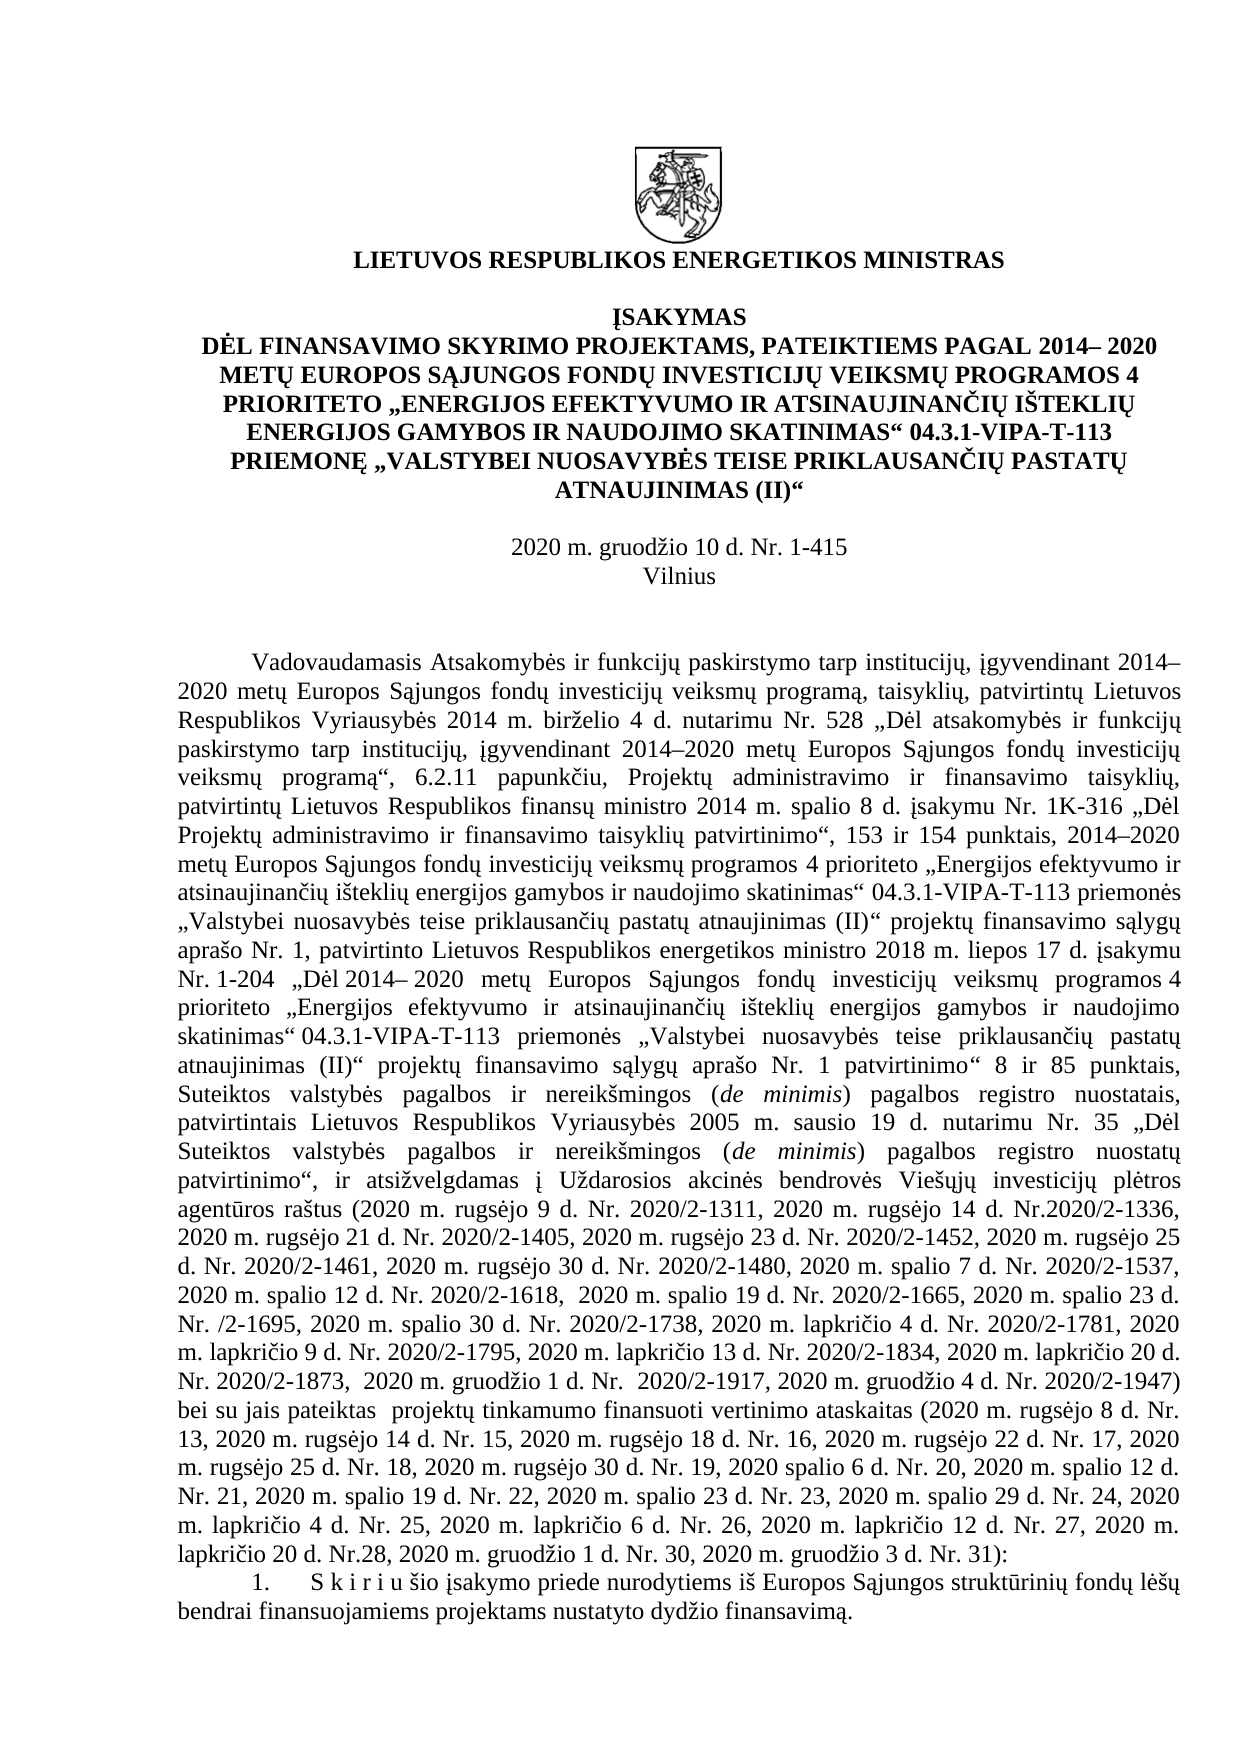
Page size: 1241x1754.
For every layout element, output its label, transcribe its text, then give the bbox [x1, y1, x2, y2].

text ĮSAKYMAS [177, 302, 1181, 331]
text lIETUVOS RESPUBLIKOS energetikos MINISTRAS [177, 245, 1181, 274]
text 2020 m. gruodžio 10 d. Nr. 1-415 [177, 532, 1181, 561]
text Vadovaudamasis Atsakomybės ir funkcijų paskirstymo tarp institucijų, įgyvendinant 2014–2020 metų Europos Sąjungos fondų investicijų veiksmų programą, taisyklių, patvirtintų Lietuvos Respublikos Vyriausybės 2014 m. birželio 4 d. nutarimu Nr. 528 „Dėl atsakomybės ir funkcijų paskirstymo tarp institucijų, įgyvendinant 2014–2020 metų Europos Sąjungos fondų investicijų veiksmų programą“, 6.2.11 papunkčiu, Projektų administravimo ir finansavimo taisyklių, patvirtintų Lietuvos Respublikos finansų ministro 2014 m. spalio 8 d. įsakymu Nr. 1K-316 „Dėl Projektų administravimo ir finansavimo taisyklių patvirtinimo“, 153 ir 154 punktais, 2014–2020 metų Europos Sąjungos fondų investicijų veiksmų programos 4 prioriteto „Energijos efektyvumo ir atsinaujinančių išteklių energijos gamybos ir naudojimo skatinimas“ 04.3.1-vipa-t-113 priemonės „Valstybei nuosavybės teise priklausančių pastatų atnaujinimas (II)“ projektų finansavimo sąlygų aprašo Nr. 1, patvirtinto Lietuvos Respublikos energetikos ministro 2018 m. liepos 17 d. įsakymu Nr. 1-204 „Dėl 2014– 2020 metų Europos Sąjungos fondų investicijų veiksmų programos 4 prioriteto „Energijos efektyvumo ir atsinaujinančių išteklių energijos gamybos ir naudojimo skatinimas“ 04.3.1-VIPA-T-113 priemonės „Valstybei nuosavybės teise priklausančių pastatų atnaujinimas (II)“ projektų finansavimo sąlygų aprašo Nr. 1 patvirtinimo“ 8 ir 85 punktais, Suteiktos valstybės pagalbos ir nereikšmingos (de minimis) pagalbos registro nuostatais, patvirtintais Lietuvos Respublikos Vyriausybės 2005 m. sausio 19 d. nutarimu Nr. 35 „Dėl Suteiktos valstybės pagalbos ir nereikšmingos (de minimis) pagalbos registro nuostatų patvirtinimo“, ir atsižvelgdamas į Uždarosios akcinės bendrovės Viešųjų investicijų plėtros agentūros raštus (2020 m. rugsėjo 9 d. Nr. 2020/2-1311, 2020 m. rugsėjo 14 d. Nr.2020/2-1336, 2020 m. rugsėjo 21 d. Nr. 2020/2-1405, 2020 m. rugsėjo 23 d. Nr. 2020/2-1452, 2020 m. rugsėjo 25 d. Nr. 2020/2-1461, 2020 m. rugsėjo 30 d. Nr. 2020/2-1480, 2020 m. spalio 7 d. Nr. 2020/2-1537, 2020 m. spalio 12 d. Nr. 2020/2-1618, 2020 m. spalio 19 d. Nr. 2020/2-1665, 2020 m. spalio 23 d. Nr. /2-1695, 2020 m. spalio 30 d. Nr. 2020/2-1738, 2020 m. lapkričio 4 d. Nr. 2020/2-1781, 2020 m. lapkričio 9 d. Nr. 2020/2-1795, 2020 m. lapkričio 13 d. Nr. 2020/2-1834, 2020 m. lapkričio 20 d. Nr. 2020/2-1873, 2020 m. gruodžio 1 d. Nr. 2020/2-1917, 2020 m. gruodžio 4 d. Nr. 2020/2-1947) bei su jais pateiktas projektų tinkamumo finansuoti vertinimo ataskaitas (2020 m. rugsėjo 8 d. Nr. 13, 2020 m. rugsėjo 14 d. Nr. 15, 2020 m. rugsėjo 18 d. Nr. 16, 2020 m. rugsėjo 22 d. Nr. 17, 2020 m. rugsėjo 25 d. Nr. 18, 2020 m. rugsėjo 30 d. Nr. 19, 2020 spalio 6 d. Nr. 20, 2020 m. spalio 12 d. Nr. 21, 2020 m. spalio 19 d. Nr. 22, 2020 m. spalio 23 d. Nr. 23, 2020 m. spalio 29 d. Nr. 24, 2020 m. lapkričio 4 d. Nr. 25, 2020 m. lapkričio 6 d. Nr. 26, 2020 m. lapkričio 12 d. Nr. 27, 2020 m. lapkričio 20 d. Nr.28, 2020 m. gruodžio 1 d. Nr. 30, 2020 m. gruodžio 3 d. Nr. 31): [177, 647, 1181, 1567]
text DĖL FINANSAVIMO SKYRIMO PROJEKTAMS, PATEIKTIEMS PAGAL 2014– 2020 METŲ EUROPOS SĄJUNGOS FONDŲ INVESTICIJŲ VEIKSMŲ PROGRAMOS 4 PRIORITETO „Energijos efektyvumo ir atsinaujinančių išteklių energijos gamybos ir naudojimo skatinimas“ 04.3.1-vipa-t-113 PRIEMONĘ „valstybei nuosavybės teise priklausančių pastatų atnaujinimas (II)“ [177, 331, 1181, 504]
text 1. S k i r i u šio įsakymo priede nurodytiems iš Europos Sąjungos struktūrinių fondų lėšų bendrai finansuojamiems projektams nustatyto dydžio finansavimą. [177, 1567, 1181, 1625]
text Vilnius [177, 561, 1181, 590]
